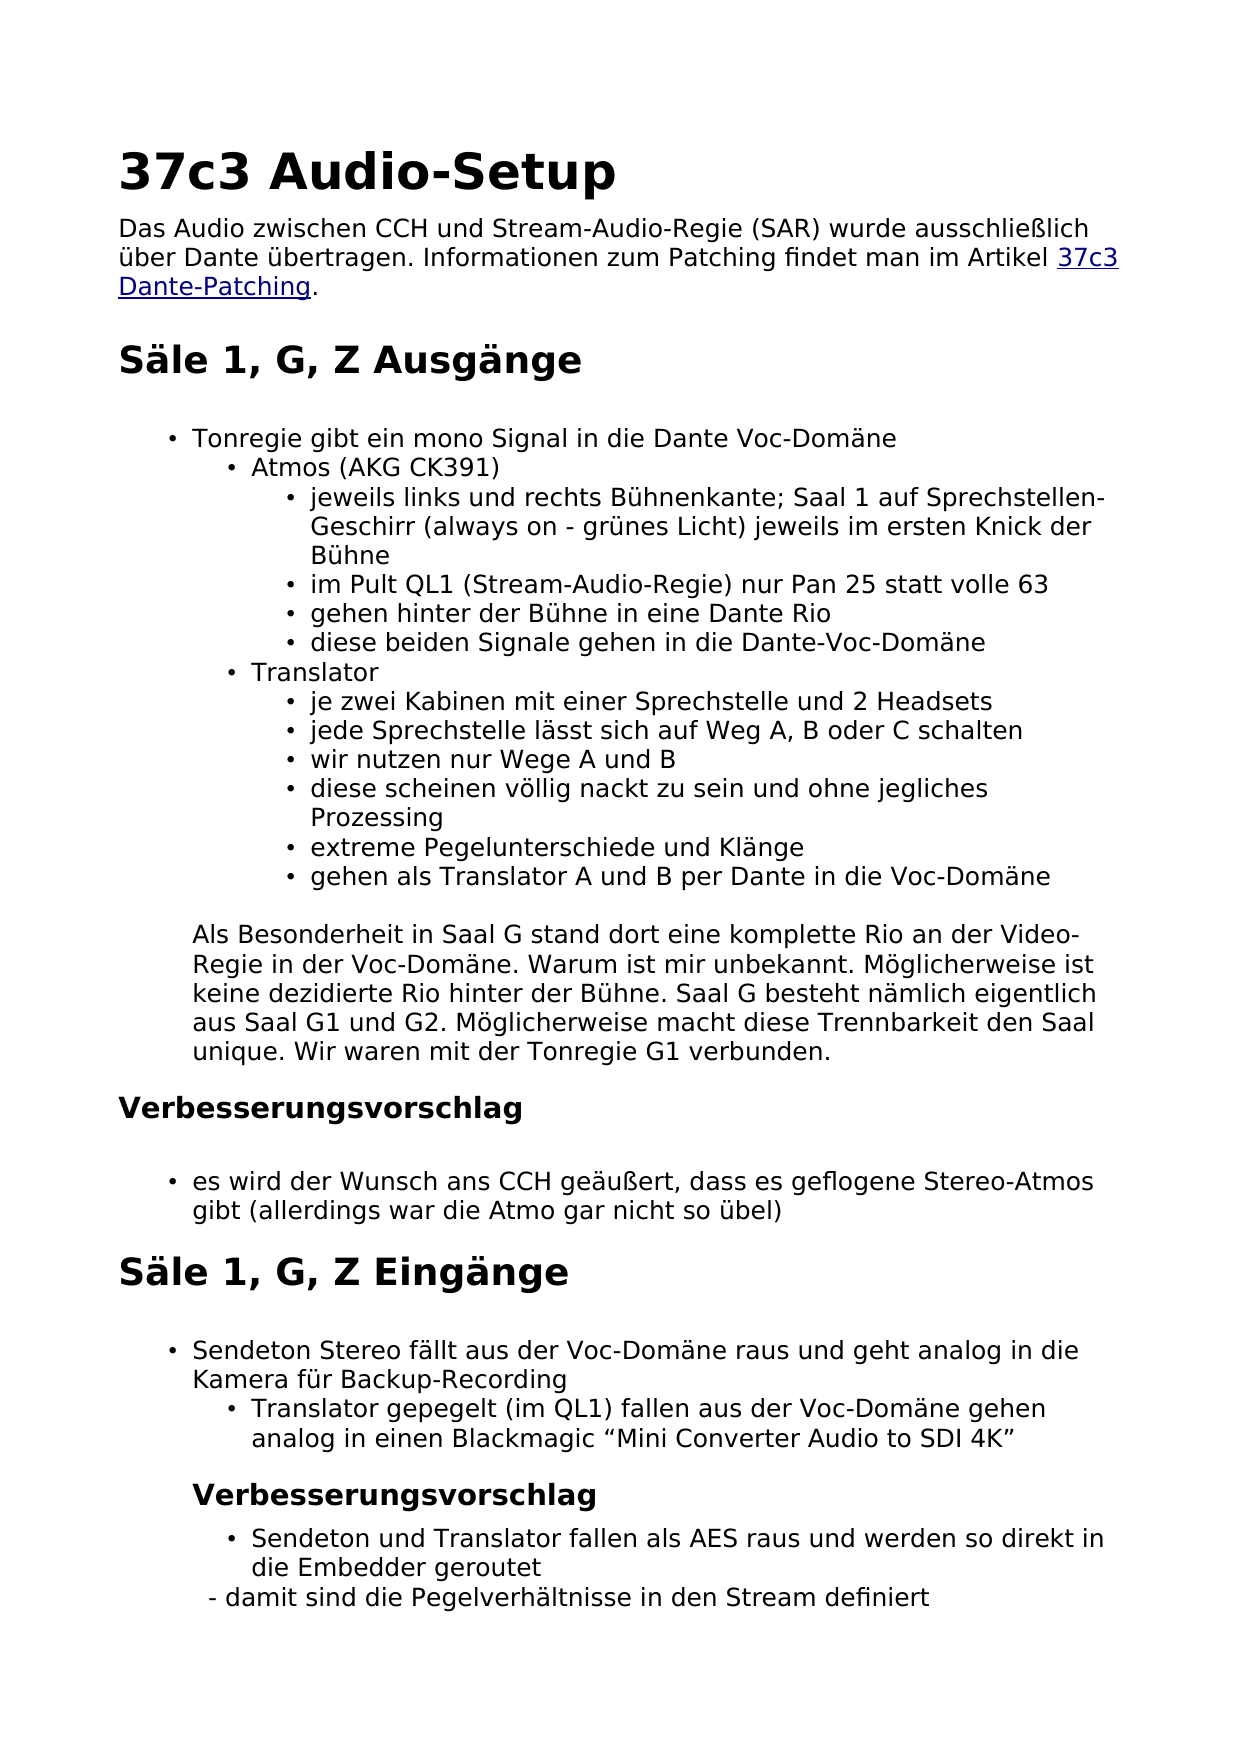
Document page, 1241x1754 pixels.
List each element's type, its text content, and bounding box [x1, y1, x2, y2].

text Das Audio zwischen CCH und Stream-Audio-Regie (SAR) wurde ausschließlich über Dante übertragen. Informationen zum Patching findet man im Artikel 37c3 Dante-Patching. [118, 214, 1122, 301]
subtitle Verbesserungsvorschlag [118, 1091, 1122, 1125]
list wir nutzen nur Wege A und B [295, 745, 1122, 774]
list je zwei Kabinen mit einer Sprechstelle und 2 Headsets [295, 687, 1122, 716]
list extreme Pegelunterschiede und Klänge [295, 833, 1122, 862]
list - damit sind die Pegelverhältnisse in den Stream definiert [177, 1583, 1122, 1612]
list diese beiden Signale gehen in die Dante-Voc-Domäne [295, 629, 1122, 658]
list Als Besonderheit in Saal G stand dort eine komplette Rio an der Video-Regie in der Voc-Domäne. Warum ist mir unbekannt. Möglicherweise ist keine dezidierte Rio hinter der Bühne. Saal G besteht nämlich eigentlich aus Saal G1 und G2. Möglicherweise macht diese Trennbarkeit den Saal unique. Wir waren mit der Tonregie G1 verbunden. [177, 921, 1122, 1066]
list Atmos (AKG CK391) [236, 454, 1122, 483]
list diese scheinen völlig nackt zu sein und ohne jegliches Prozessing [295, 774, 1122, 833]
list Sendeton Stereo fällt aus der Voc-Domäne raus und geht analog in die Kamera für Backup-Recording [177, 1336, 1122, 1395]
list jeweils links und rechts Bühnenkante; Saal 1 auf Sprechstellen-Geschirr (always on - grünes Licht) jeweils im ersten Knick der Bühne [295, 483, 1122, 570]
list Tonregie gibt ein mono Signal in die Dante Voc-Domäne [177, 424, 1122, 454]
list Translator gepegelt (im QL1) fallen aus der Voc-Domäne gehen analog in einen Blackmagic “Mini Converter Audio to SDI 4K” [236, 1395, 1122, 1453]
list Translator [236, 658, 1122, 687]
list jede Sprechstelle lässt sich auf Weg A, B oder C schalten [295, 716, 1122, 745]
subtitle 37c3 Audio-Setup [118, 143, 1122, 201]
list gehen hinter der Bühne in eine Dante Rio [295, 599, 1122, 629]
subtitle Verbesserungsvorschlag [177, 1478, 1122, 1512]
subtitle Säle 1, G, Z Eingänge [118, 1251, 1122, 1294]
list gehen als Translator A und B per Dante in die Voc-Domäne [295, 862, 1122, 891]
subtitle Säle 1, G, Z Ausgänge [118, 339, 1122, 382]
list es wird der Wunsch ans CCH geäußert, dass es geflogene Stereo-Atmos gibt (allerdings war die Atmo gar nicht so übel) [177, 1167, 1122, 1226]
list Sendeton und Translator fallen als AES raus und werden so direkt in die Embedder geroutet [236, 1524, 1122, 1583]
list im Pult QL1 (Stream-Audio-Regie) nur Pan 25 statt volle 63 [295, 570, 1122, 599]
